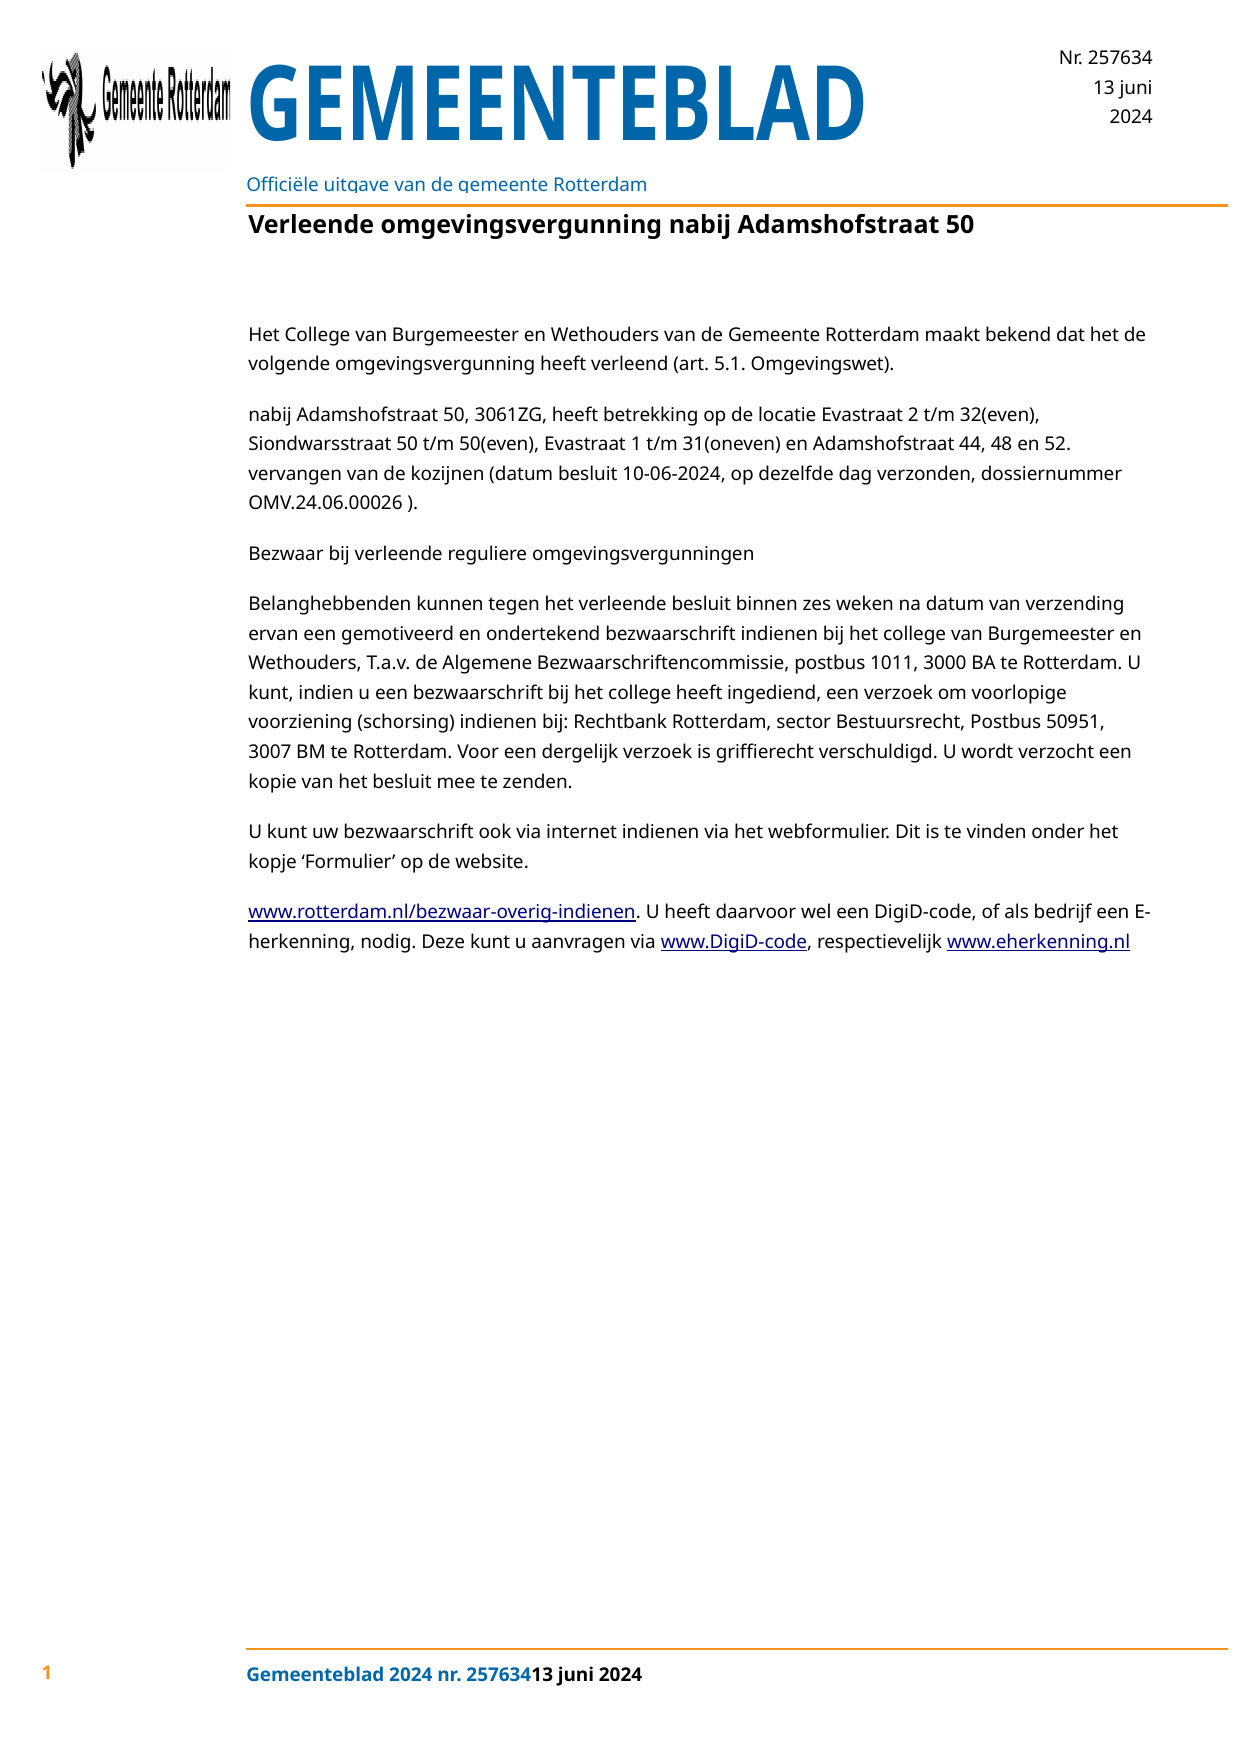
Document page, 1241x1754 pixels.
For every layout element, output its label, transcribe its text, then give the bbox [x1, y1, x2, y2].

text Het College van Burgemeester en Wethouders van de Gemeente Rotterdam maakt bekend dat het de volgende omgevingsvergunning heeft verleend (art. 5.1. Omgevingswet). [248, 321, 1152, 376]
text nabij Adamshofstraat 50, 3061ZG, heeft betrekking op de locatie Evastraat 2 t/m 32(even), Siondwarsstraat 50 t/m 50(even), Evastraat 1 t/m 31(oneven) en Adamshofstraat 44, 48 en 52. vervangen van de kozijnen (datum besluit 10-06-2024, op dezelfde dag verzonden, dossiernummer OMV.24.06.00026 ). [248, 401, 1152, 515]
text www.rotterdam.nl/bezwaar-overig-indienen. U heeft daarvoor wel een DigiD-code, of als bedrijf een E-herkenning, nodig. Deze kunt u aanvragen via www.DigiD-code, respectievelijk www.eherkenning.nl [248, 898, 1152, 953]
text Verleende omgevingsvergunning nabij Adamshofstraat 50 [248, 207, 1152, 241]
text Bezwaar bij verleende reguliere omgevingsvergunningen [248, 540, 1152, 566]
text Belanghebbenden kunnen tegen het verleende besluit binnen zes weken na datum van verzending ervan een gemotiveerd en ondertekend bezwaarschrift indienen bij het college van Burgemeester en Wethouders, T.a.v. de Algemene Bezwaarschriftencommissie, postbus 1011, 3000 BA te Rotterdam. U kunt, indien u een bezwaarschrift bij het college heeft ingediend, een verzoek om voorlopige voorziening (schorsing) indienen bij: Rechtbank Rotterdam, sector Bestuursrecht, Postbus 50951, 3007 BM te Rotterdam. Voor een dergelijk verzoek is griffierecht verschuldigd. U wordt verzocht een kopie van het besluit mee te zenden. [248, 590, 1152, 793]
text U kunt uw bezwaarschrift ook via internet indienen via het webformulier. Dit is te vinden onder het kopje ‘Formulier’ op de website. [248, 818, 1152, 873]
picture [41, 47, 231, 172]
